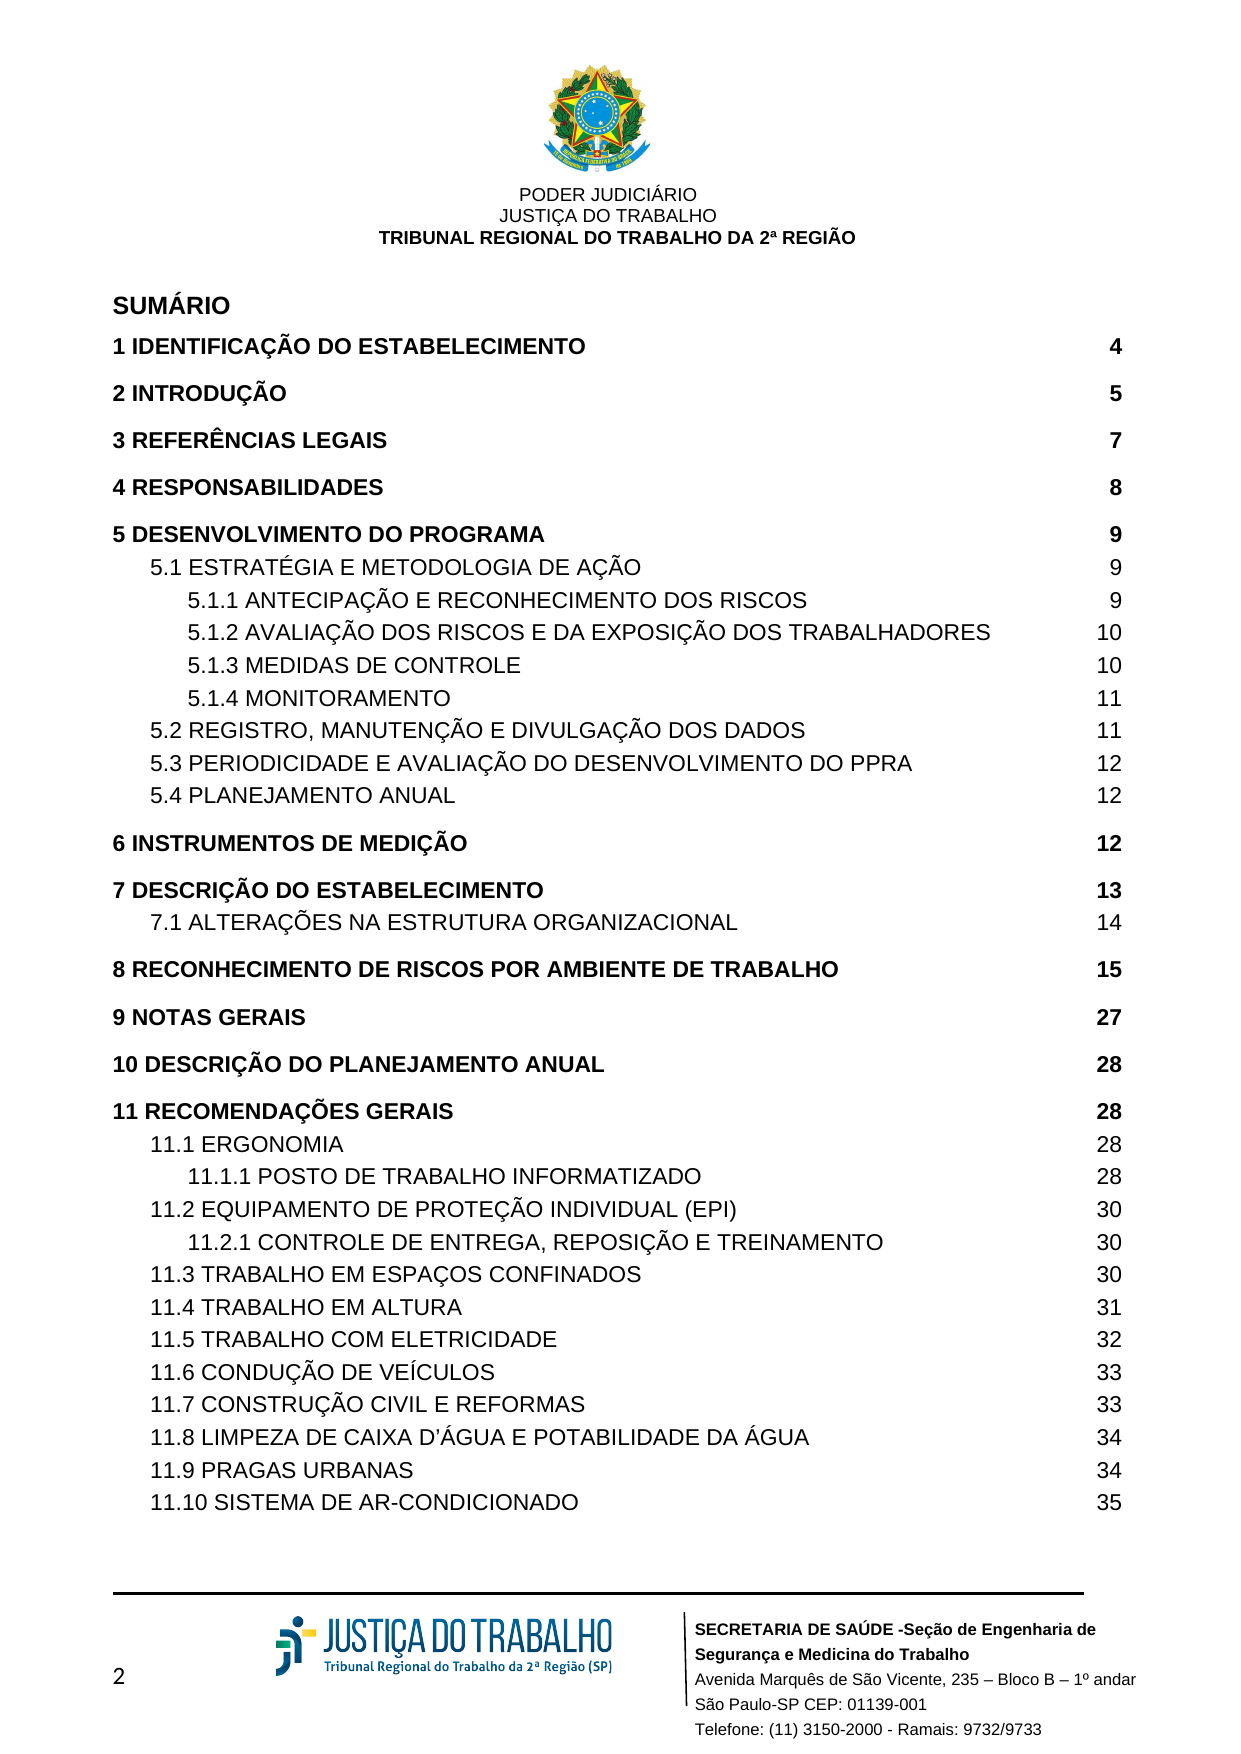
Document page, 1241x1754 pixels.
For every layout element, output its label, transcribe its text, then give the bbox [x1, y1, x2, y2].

text 5.2 REGISTRO, MANUTENÇÃO E DIVULGAÇÃO DOS DADOS 11 [150, 717, 1122, 743]
text 5 DESENVOLVIMENTO DO PROGRAMA 9 [112, 521, 1122, 548]
text 11 RECOMENDAÇÕES GERAIS 28 [112, 1098, 1122, 1124]
text 2 INTRODUÇÃO 5 [112, 380, 1122, 406]
text 11.1 ERGONOMIA 28 [150, 1131, 1122, 1157]
text 8 RECONHECIMENTO DE RISCOS POR AMBIENTE DE TRABALHO 15 [112, 956, 1122, 983]
text SUMÁRIO [112, 291, 1122, 320]
text 11.7 CONSTRUÇÃO CIVIL E REFORMAS 33 [150, 1391, 1122, 1418]
text 5.1.4 MONITORAMENTO 11 [187, 684, 1122, 711]
text 11.5 TRABALHO COM ELETRICIDADE 32 [150, 1326, 1122, 1353]
text 5.4 PLANEJAMENTO ANUAL 12 [150, 782, 1122, 809]
text 4 RESPONSABILIDADES 8 [112, 474, 1122, 501]
text 11.6 CONDUÇÃO DE VEÍCULOS 33 [150, 1359, 1122, 1385]
text 11.2.1 CONTROLE DE ENTREGA, REPOSIÇÃO E TREINAMENTO 30 [187, 1228, 1122, 1255]
picture [276, 1616, 612, 1676]
picture [543, 65, 650, 172]
text 11.4 TRABALHO EM ALTURA 31 [150, 1294, 1122, 1320]
text 11.3 TRABALHO EM ESPAÇOS CONFINADOS 30 [150, 1261, 1122, 1287]
text 9 NOTAS GERAIS 27 [112, 1004, 1122, 1030]
text 5.1.3 MEDIDAS DE CONTROLE 10 [187, 652, 1122, 678]
text 5.1.1 ANTECIPAÇÃO E RECONHECIMENTO DOS RISCOS 9 [187, 587, 1122, 613]
text 5.1.2 AVALIAÇÃO DOS RISCOS E DA EXPOSIÇÃO DOS TRABALHADORES 10 [187, 619, 1122, 646]
text 3 REFERÊNCIAS LEGAIS 7 [112, 427, 1122, 453]
text 7 DESCRIÇÃO DO ESTABELECIMENTO 13 [112, 877, 1122, 903]
text 11.10 SISTEMA DE AR-CONDICIONADO 35 [150, 1489, 1122, 1516]
text 7.1 ALTERAÇÕES NA ESTRUTURA ORGANIZACIONAL 14 [150, 909, 1122, 936]
text 11.1.1 POSTO DE TRABALHO INFORMATIZADO 28 [187, 1163, 1122, 1189]
text 6 INSTRUMENTOS DE MEDIÇÃO 12 [112, 829, 1122, 856]
text 5.3 PERIODICIDADE E AVALIAÇÃO DO DESENVOLVIMENTO DO PPRA 12 [150, 750, 1122, 776]
text 1 IDENTIFICAÇÃO DO ESTABELECIMENTO 4 [112, 333, 1122, 359]
text 11.2 EQUIPAMENTO DE PROTEÇÃO INDIVIDUAL (EPI) 30 [150, 1196, 1122, 1222]
text 5.1 ESTRATÉGIA E METODOLOGIA DE AÇÃO 9 [150, 554, 1122, 580]
text 11.9 PRAGAS URBANAS 34 [150, 1457, 1122, 1483]
text 10 DESCRIÇÃO DO PLANEJAMENTO ANUAL 28 [112, 1051, 1122, 1077]
text 11.8 LIMPEZA DE CAIXA D’ÁGUA E POTABILIDADE DA ÁGUA 34 [150, 1424, 1122, 1450]
